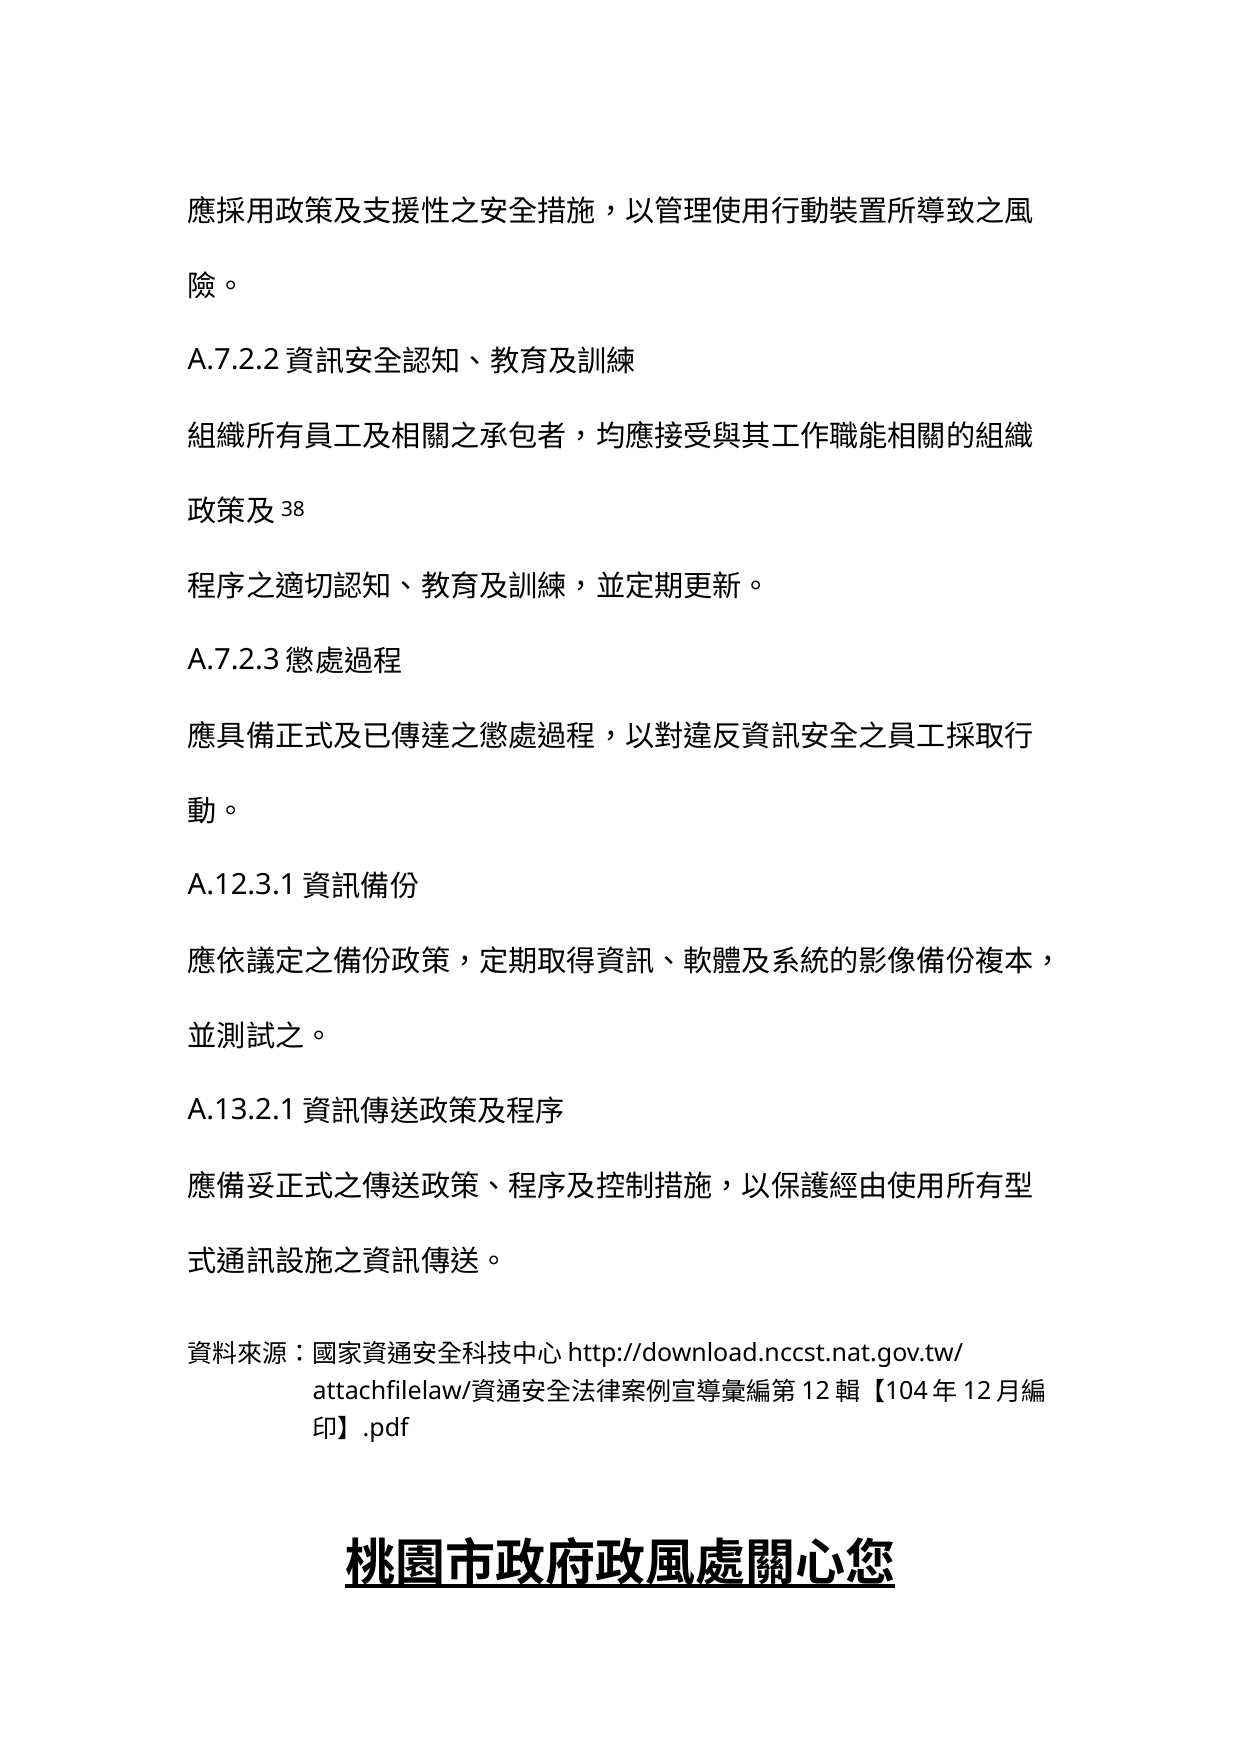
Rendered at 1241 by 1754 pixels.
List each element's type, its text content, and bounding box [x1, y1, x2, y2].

text 桃園市政府政風處關心您 [187, 1514, 1053, 1589]
text 應備妥正式之傳送政策、程序及控制措施，以保護經由使用所有型式通訊設施之資訊傳送。 [187, 1139, 1053, 1289]
text 程序之適切認知、教育及訓練，並定期更新。 [187, 539, 1053, 614]
text 應具備正式及已傳達之懲處過程，以對違反資訊安全之員工採取行動。 [187, 689, 1053, 839]
text 組織所有員工及相關之承包者，均應接受與其工作職能相關的組織政策及38 [187, 389, 1053, 539]
text A.7.2.3懲處過程 [187, 614, 1053, 689]
text A.7.2.2資訊安全認知、教育及訓練 [187, 314, 1053, 389]
text 資料來源：國家資通安全科技中心http://download.nccst.nat.gov.tw/attachfilelaw/資通安全法律案例宣導彙編第12輯【104年12月編印】.pdf [187, 1327, 1053, 1439]
text A.13.2.1資訊傳送政策及程序 [187, 1064, 1053, 1139]
text A.12.3.1資訊備份 [187, 839, 1053, 914]
text 應採用政策及支援性之安全措施，以管理使用行動裝置所導致之風險。 [187, 164, 1053, 314]
text 應依議定之備份政策，定期取得資訊、軟體及系統的影像備份複本，並測試之。 [187, 914, 1053, 1064]
